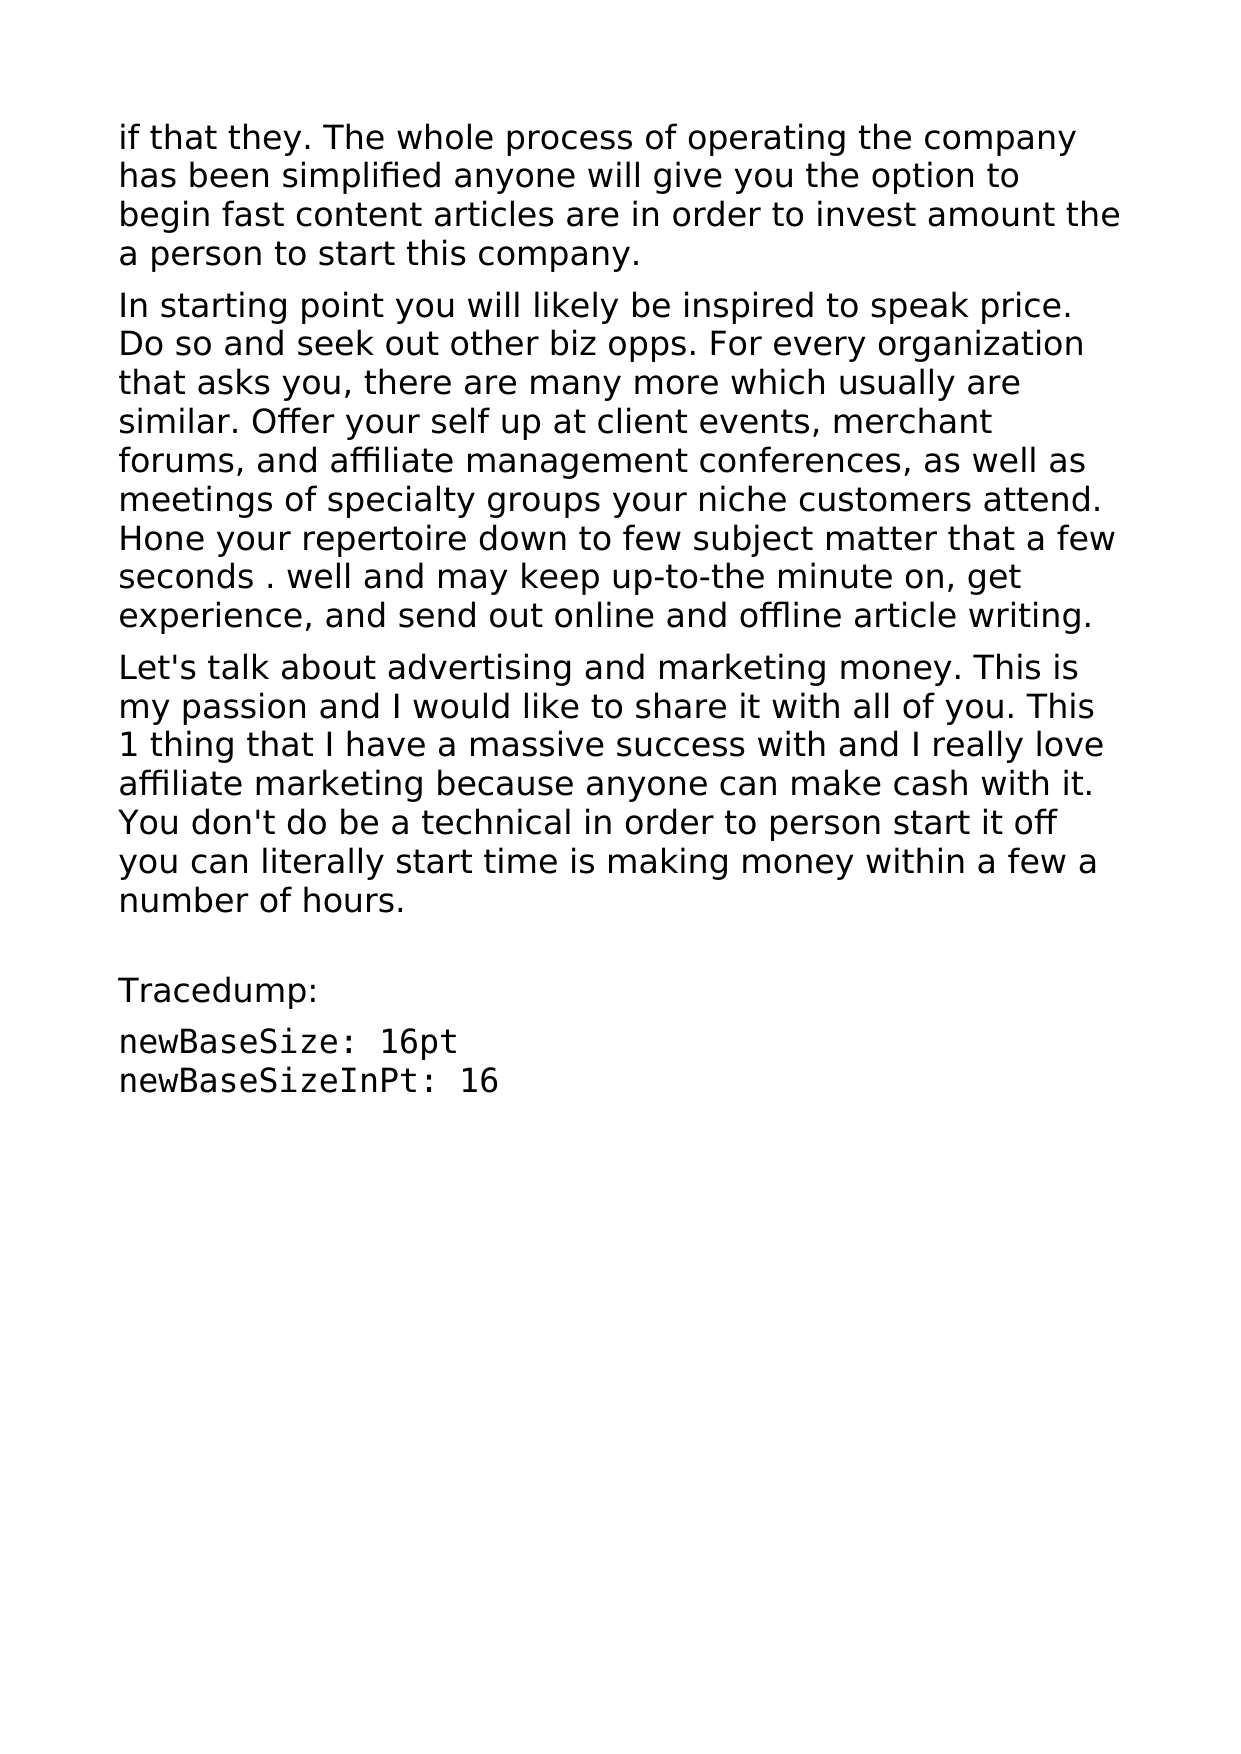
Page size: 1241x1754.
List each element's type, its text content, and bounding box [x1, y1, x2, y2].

text newBaseSize: 16pt newBaseSizeInPt: 16 [118, 1023, 1122, 1101]
text Let's talk about advertising and marketing money. This is my passion and I would like to share it with all of you. This 1 thing that I have a massive success with and I really love affiliate marketing because anyone can make cash with it. You don't do be a technical in order to person start it off you can literally start time is making money within a few a number of hours. [118, 648, 1122, 920]
text if that they. The whole process of operating the company has been simplified anyone will give you the option to begin fast content articles are in order to invest amount the a person to start this company. [118, 118, 1122, 273]
text Tracedump: [118, 933, 1122, 1010]
text In starting point you will likely be inspired to speak price. Do so and seek out other biz opps. For every organization that asks you, there are many more which usually are similar. Offer your self up at client events, merchant forums, and affiliate management conferences, as well as meetings of specialty groups your niche customers attend. Hone your repertoire down to few subject matter that a few seconds . well and may keep up-to-the minute on, get experience, and send out online and offline article writing. [118, 286, 1122, 636]
